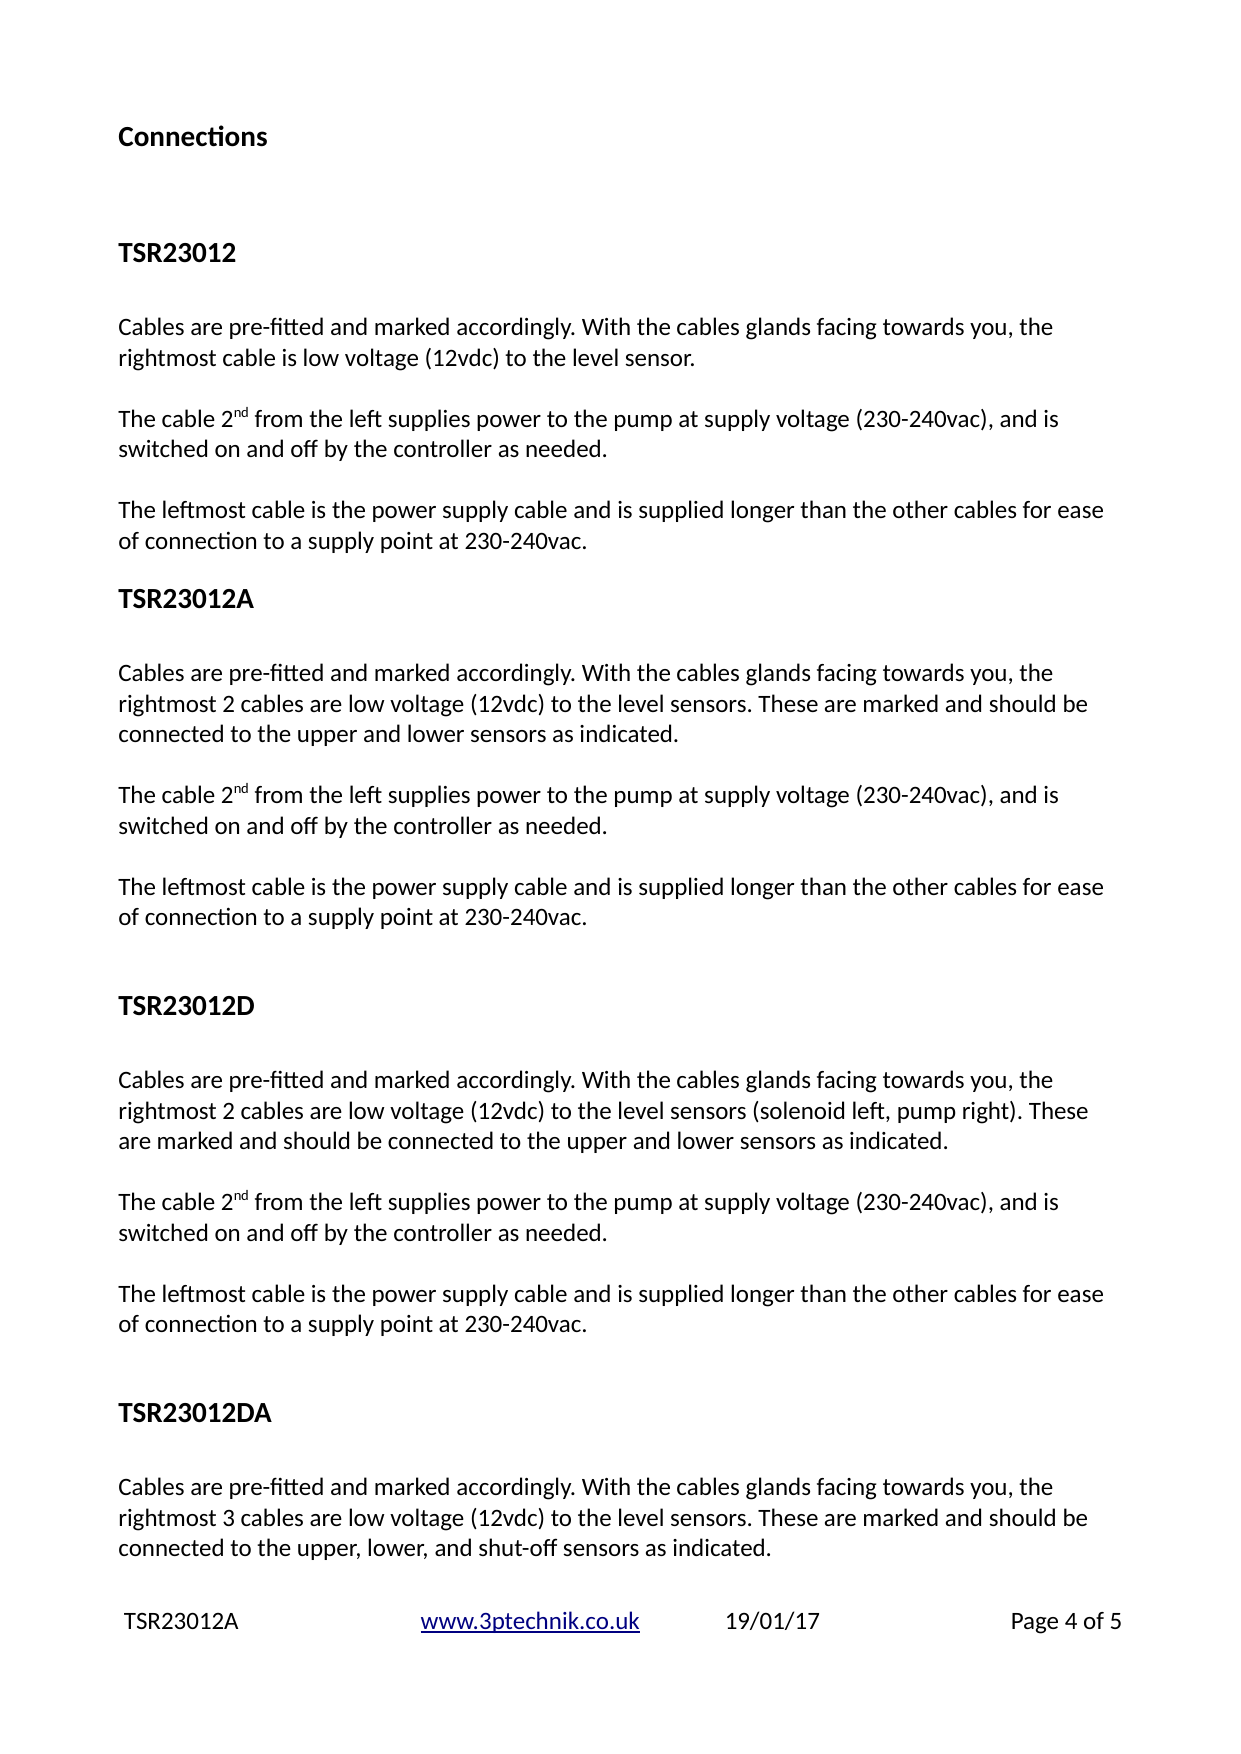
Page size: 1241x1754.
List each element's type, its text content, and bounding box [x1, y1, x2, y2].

text The cable 2nd from the left supplies power to the pump at supply voltage (230-240vac), and is switched on and off by the controller as needed. [118, 779, 1122, 840]
subtitle TSR23012 [118, 234, 1122, 270]
text The cable 2nd from the left supplies power to the pump at supply voltage (230-240vac), and is switched on and off by the controller as needed. [118, 1186, 1122, 1247]
subtitle TSR23012DA [118, 1394, 1122, 1430]
text Cables are pre-fitted and marked accordingly. With the cables glands facing towards you, the rightmost 2 cables are low voltage (12vdc) to the level sensors (solenoid left, pump right). These are marked and should be connected to the upper and lower sensors as indicated. [118, 1064, 1122, 1156]
subtitle TSR23012A [118, 580, 1122, 616]
text Cables are pre-fitted and marked accordingly. With the cables glands facing towards you, the rightmost 3 cables are low voltage (12vdc) to the level sensors. These are marked and should be connected to the upper, lower, and shut-off sensors as indicated. [118, 1471, 1122, 1563]
text Cables are pre-fitted and marked accordingly. With the cables glands facing towards you, the rightmost cable is low voltage (12vdc) to the level sensor. [118, 311, 1122, 372]
text The leftmost cable is the power supply cable and is supplied longer than the other cables for ease of connection to a supply point at 230-240vac. [118, 871, 1122, 932]
text The leftmost cable is the power supply cable and is supplied longer than the other cables for ease of connection to a supply point at 230-240vac. [118, 1278, 1122, 1339]
text The leftmost cable is the power supply cable and is supplied longer than the other cables for ease of connection to a supply point at 230-240vac. [118, 494, 1122, 555]
text The cable 2nd from the left supplies power to the pump at supply voltage (230-240vac), and is switched on and off by the controller as needed. [118, 403, 1122, 464]
subtitle TSR23012D [118, 987, 1122, 1023]
subtitle Connections [118, 118, 1122, 154]
text Cables are pre-fitted and marked accordingly. With the cables glands facing towards you, the rightmost 2 cables are low voltage (12vdc) to the level sensors. These are marked and should be connected to the upper and lower sensors as indicated. [118, 657, 1122, 749]
